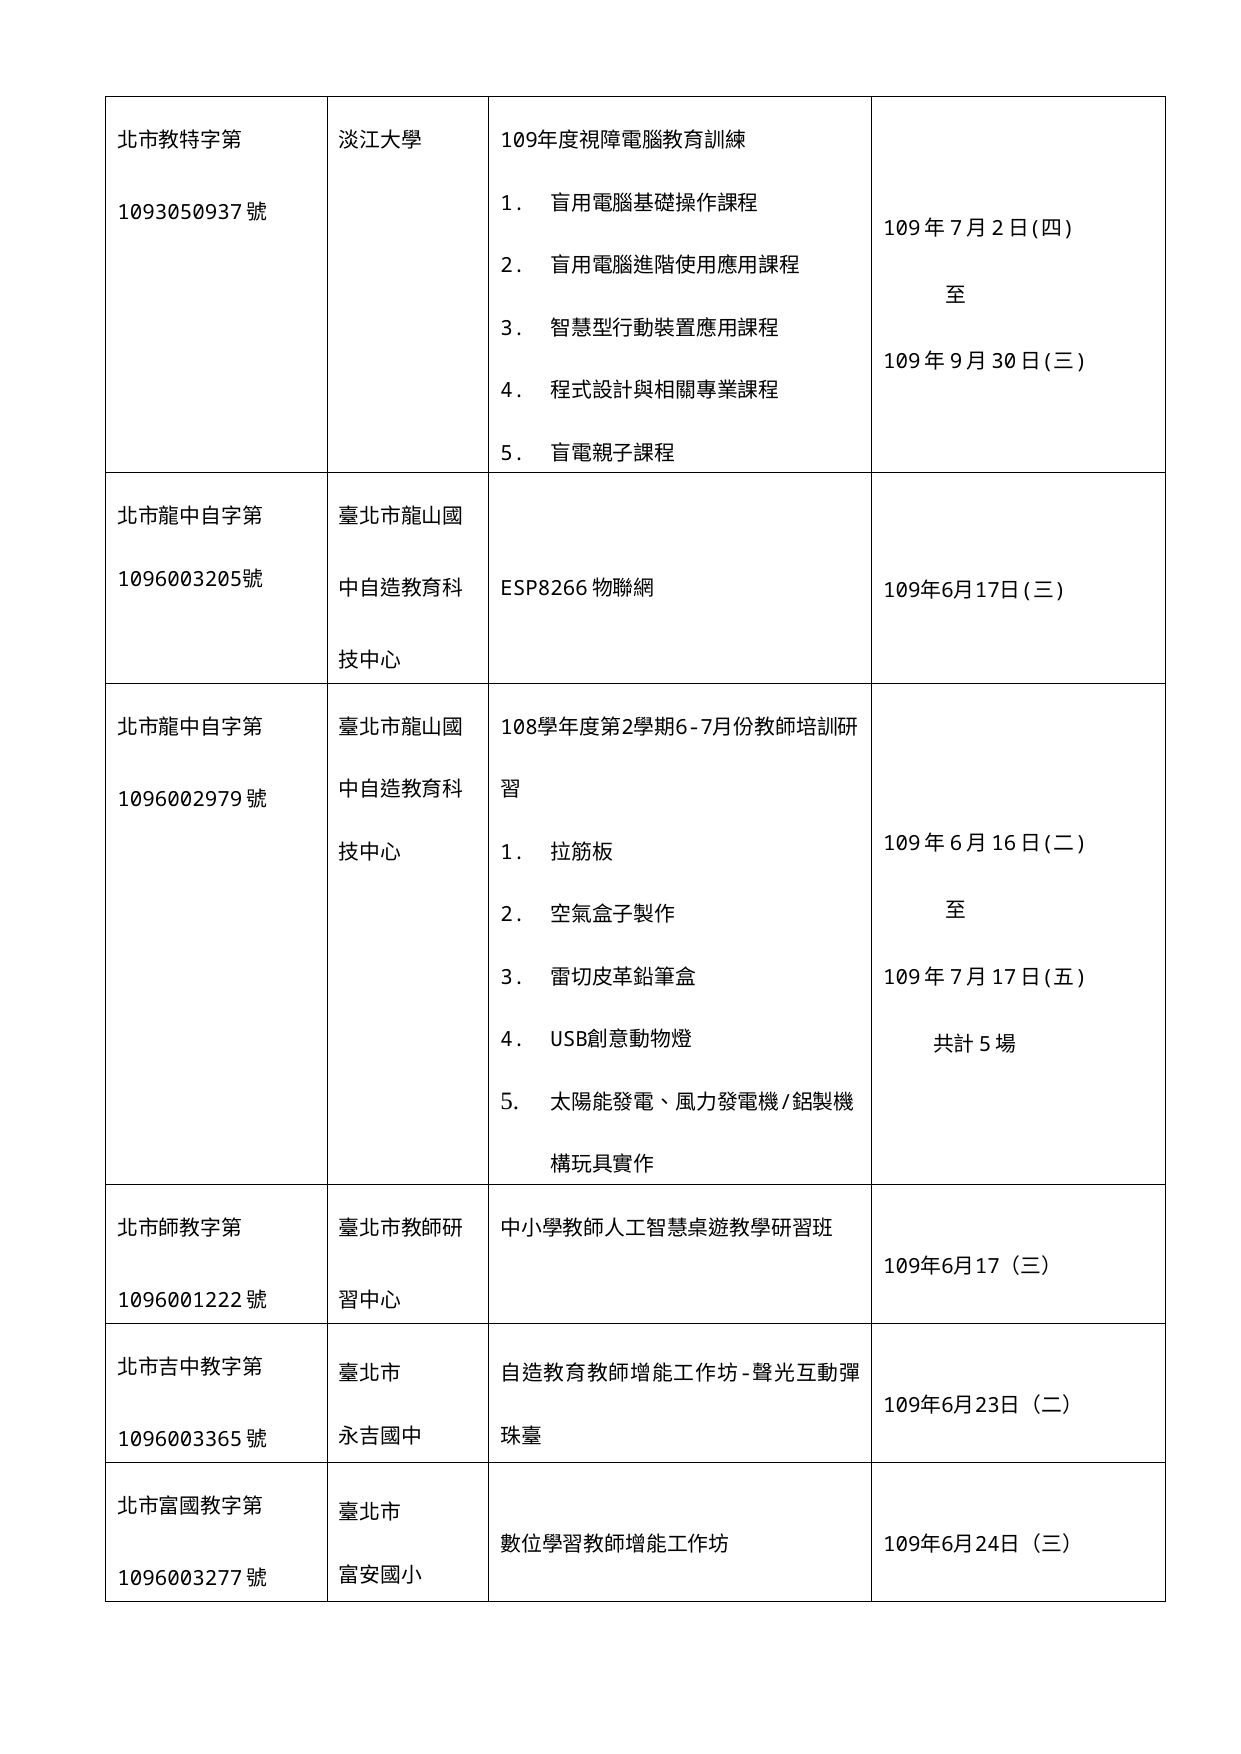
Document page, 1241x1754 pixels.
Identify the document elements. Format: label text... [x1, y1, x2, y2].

table_cell 109年6月16日(二) 至 109年7月17日(五) 共計5場 [872, 684, 1165, 1184]
table_cell 109年度視障電腦教育訓練 盲用電腦基礎操作課程 盲用電腦進階使用應用課程 智慧型行動裝置應用課程 程式設計與相關專業課程 盲電親子課程 [489, 97, 871, 472]
table_cell 109年6月17日(三) [872, 473, 1165, 683]
table_cell 臺北市 富安國小 [328, 1463, 488, 1601]
table_cell 北市富國教字第1096003277號 [106, 1463, 327, 1601]
table_cell 北市吉中教字第1096003365號 [106, 1324, 327, 1462]
table_cell 北市龍中自字第1096002979號 [106, 684, 327, 1184]
table_cell 臺北市龍山國中自造教育科技中心 [328, 684, 488, 1184]
table_cell 109年6月17（三） [872, 1185, 1165, 1323]
table_cell 臺北市龍山國中自造教育科技中心 [328, 473, 488, 683]
table_cell 中小學教師人工智慧桌遊教學研習班 [489, 1185, 871, 1323]
table_cell 108學年度第2學期6-7月份教師培訓研習 拉筋板 空氣盒子製作 雷切皮革鉛筆盒 USB創意動物燈 太陽能發電、風力發電機/鋁製機構玩具實作 [489, 684, 871, 1184]
table_cell 北市龍中自字第1096003205號 [106, 473, 327, 683]
table_cell 109年6月23日（二） [872, 1324, 1165, 1462]
table_cell 淡江大學 [328, 97, 488, 472]
table_cell 109年6月24日（三） [872, 1463, 1165, 1601]
table_cell 北市師教字第1096001222號 [106, 1185, 327, 1323]
table_cell 臺北市教師研習中心 [328, 1185, 488, 1323]
table_cell 數位學習教師增能工作坊 [489, 1463, 871, 1601]
table_cell ESP8266物聯網 [489, 473, 871, 683]
table_cell 自造教育教師增能工作坊-聲光互動彈珠臺 [489, 1324, 871, 1462]
table_cell 北市教特字第1093050937號 [106, 97, 327, 472]
table_cell 臺北市 永吉國中 [328, 1324, 488, 1462]
table_cell 109年7月2日(四) 至 109年9月30日(三) [872, 97, 1165, 472]
